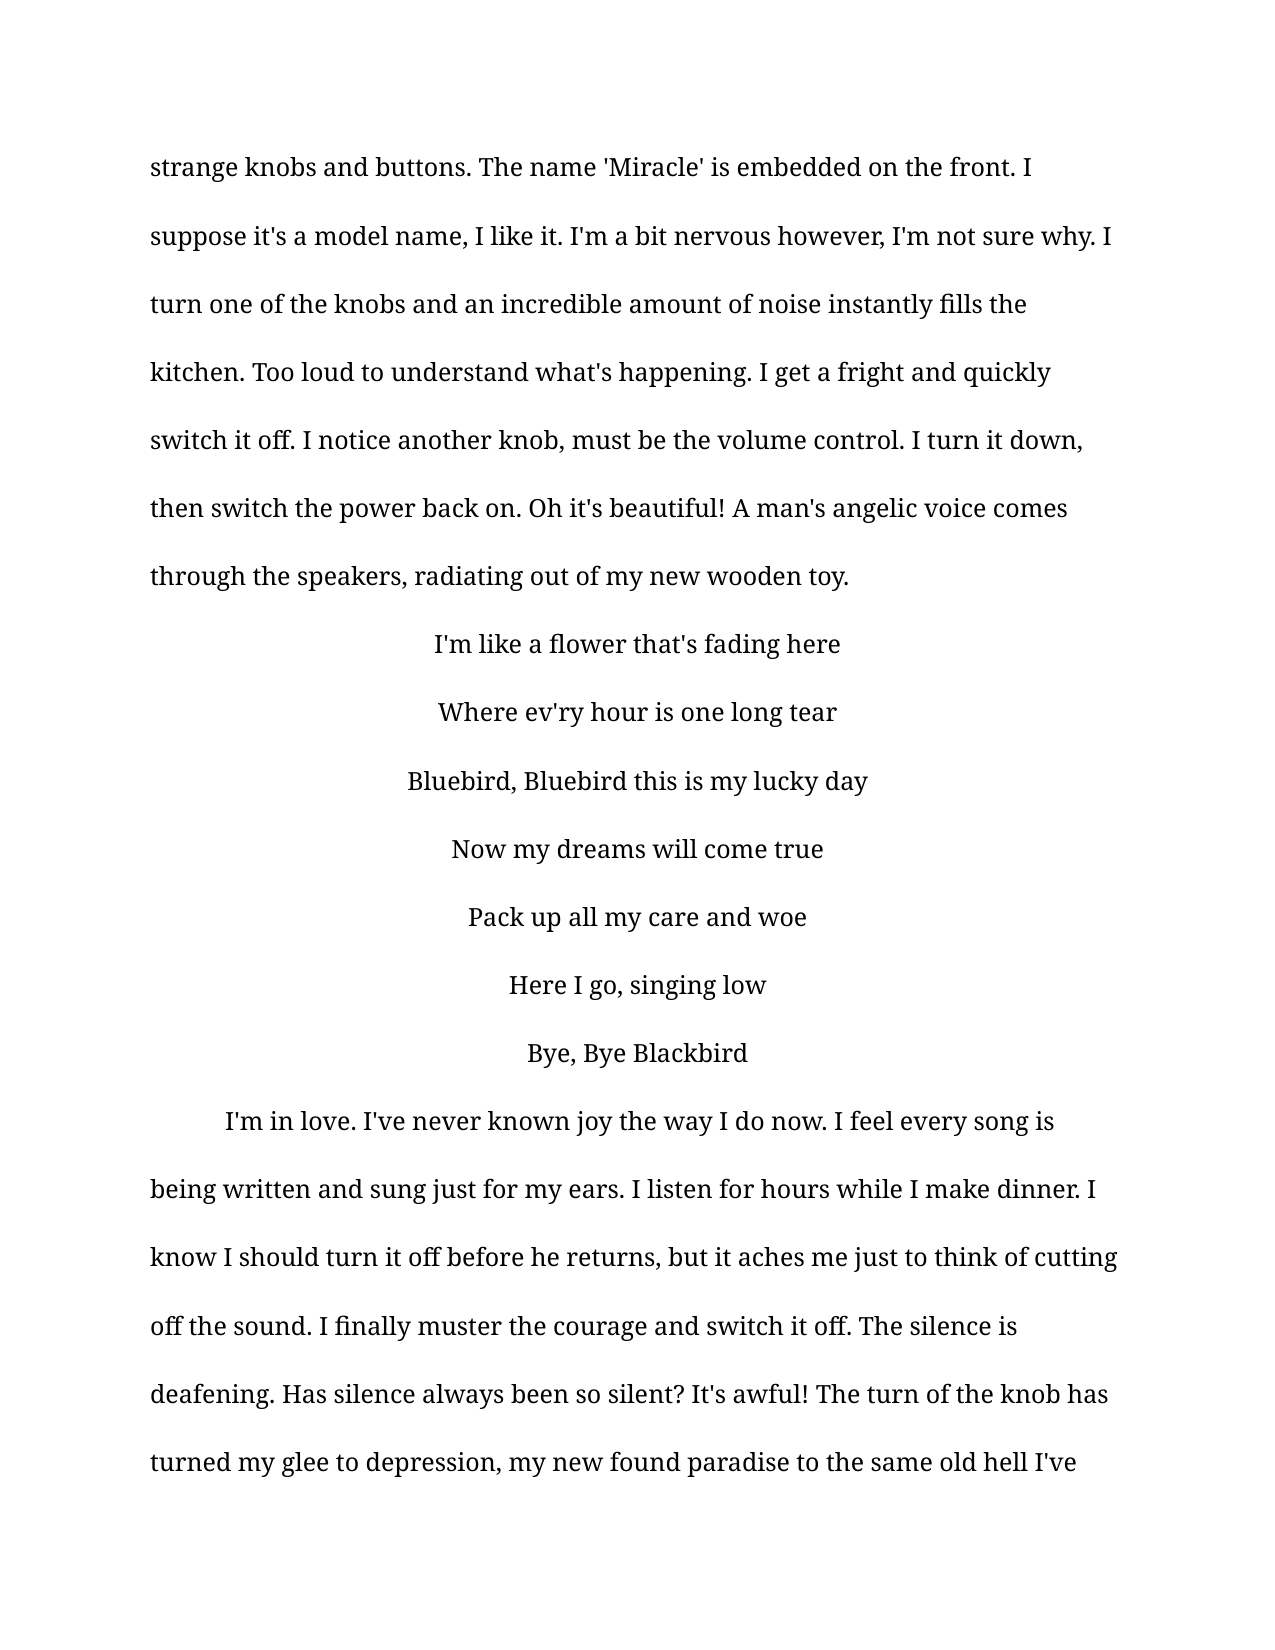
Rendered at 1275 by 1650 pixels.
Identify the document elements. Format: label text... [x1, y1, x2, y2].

text Bye, Bye Blackbird [150, 1036, 1125, 1070]
text strange knobs and buttons. The name 'Miracle' is embedded on the front. I suppose it's a model name, I like it. I'm a bit nervous however, I'm not sure why. I turn one of the knobs and an incredible amount of noise instantly fills the kitchen. Too loud to understand what's happening. I get a fright and quickly switch it off. I notice another knob, must be the volume control. I turn it down, then switch the power back on. Oh it's beautiful! A man's angelic voice comes through the speakers, radiating out of my new wooden toy. [150, 150, 1125, 593]
text Where ev'ry hour is one long tear [150, 695, 1125, 729]
text I'm like a flower that's fading here [150, 627, 1125, 661]
text Pack up all my care and woe [150, 899, 1125, 933]
text Here I go, singing low [150, 967, 1125, 1002]
text I'm in love. I've never known joy the way I do now. I feel every song is being written and sung just for my ears. I listen for hours while I make dinner. I know I should turn it off before he returns, but it aches me just to think of cutting off the sound. I finally muster the courage and switch it off. The silence is deafening. Has silence always been so silent? It's awful! The turn of the knob has turned my glee to depression, my new found paradise to the same old hell I've [150, 1104, 1125, 1478]
text Bluebird, Bluebird this is my lucky day [150, 763, 1125, 797]
text Now my dreams will come true [150, 831, 1125, 865]
